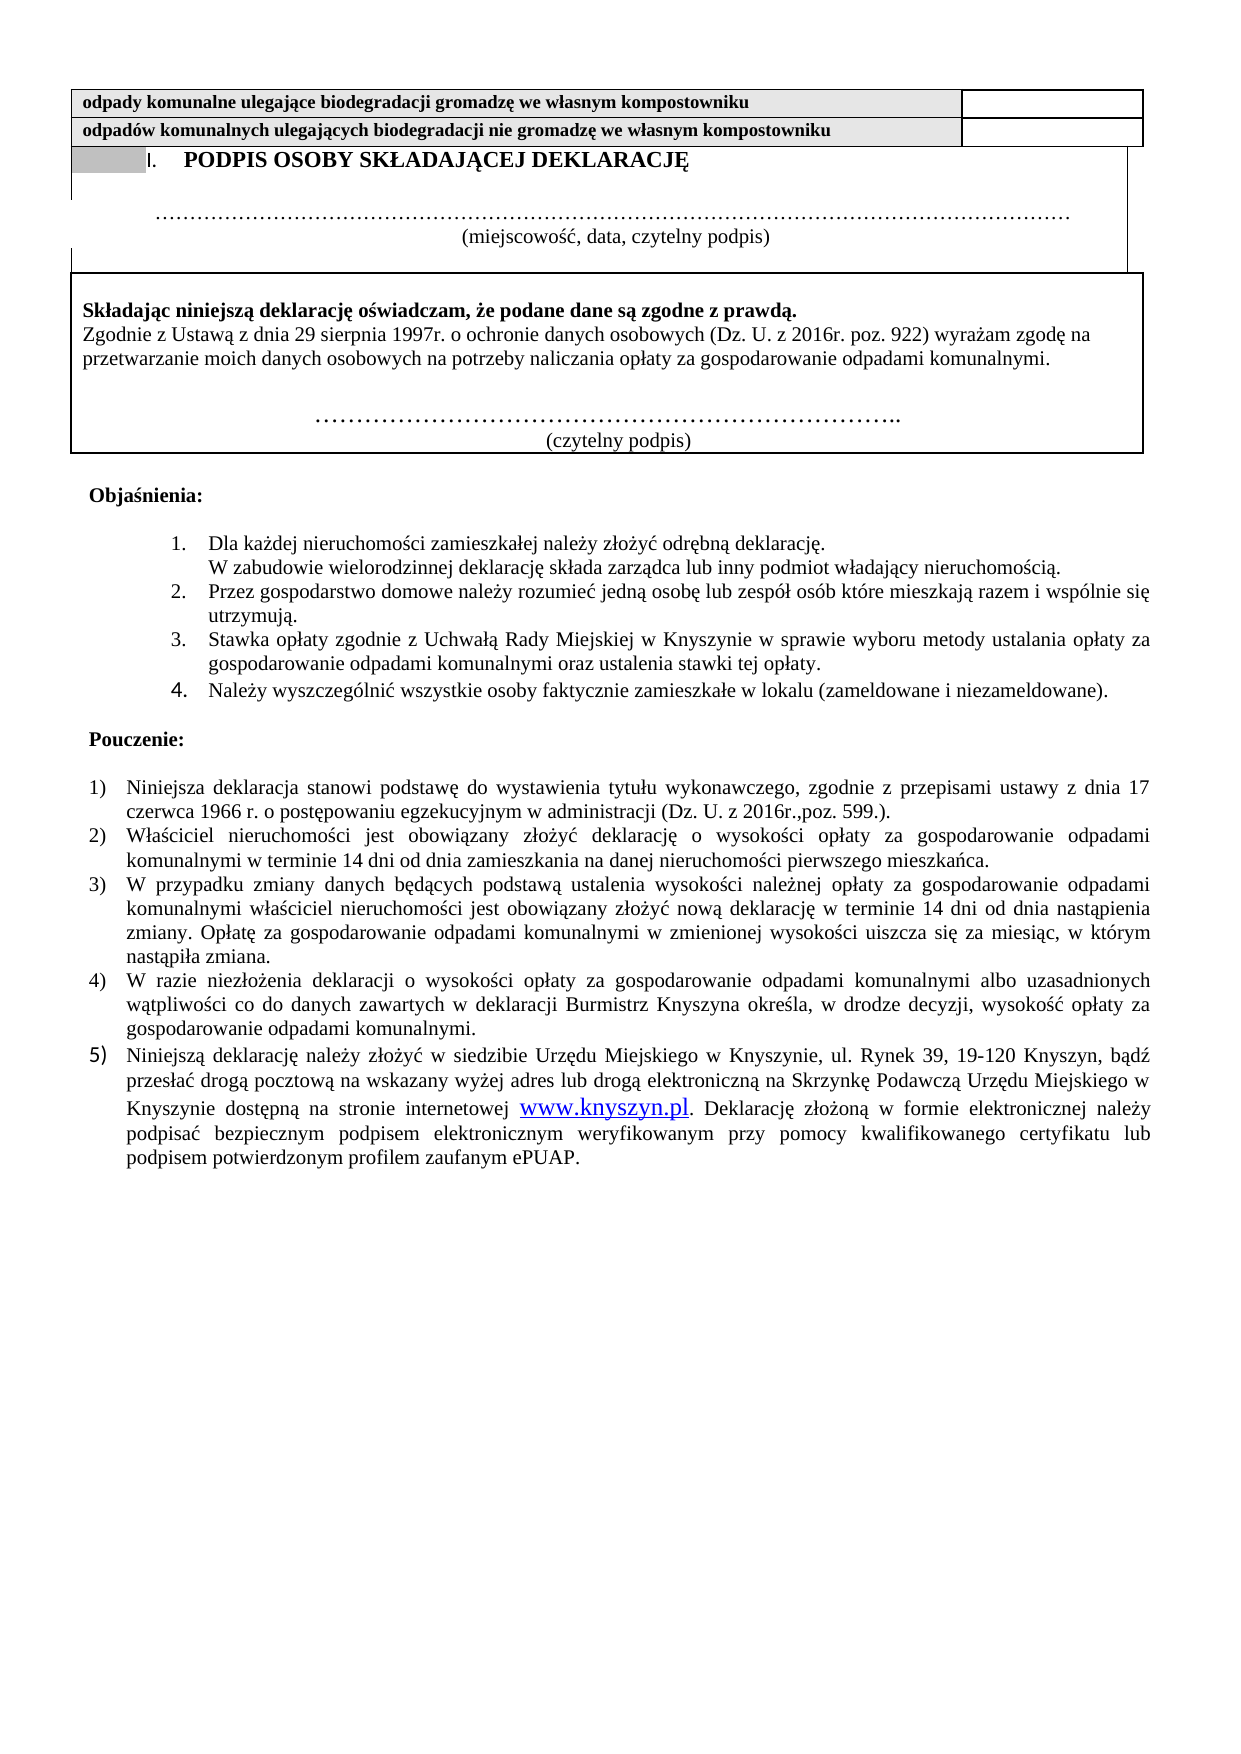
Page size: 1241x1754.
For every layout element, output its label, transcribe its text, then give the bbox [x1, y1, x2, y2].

list Niniejszą deklarację należy złożyć w siedzibie Urzędu Miejskiego w Knyszynie, ul. Rynek 39, 19-120 Knyszyn, bądź przesłać drogą pocztową na wskazany wyżej adres lub drogą elektroniczną na Skrzynkę Podawczą Urzędu Miejskiego w Knyszynie dostępną na stronie internetowej www.knyszyn.pl. Deklarację złożoną w formie elektronicznej należy podpisać bezpiecznym podpisem elektronicznym weryfikowanym przy pomocy kwalifikowanego certyfikatu lub podpisem potwierdzonym profilem zaufanym ePUAP. [89, 1040, 1152, 1169]
list Przez gospodarstwo domowe należy rozumieć jedną osobę lub zespół osób które mieszkają razem i wspólnie się utrzymują. [171, 579, 1152, 627]
list W razie niezłożenia deklaracji o wysokości opłaty za gospodarowanie odpadami komunalnymi albo uzasadnionych wątpliwości co do danych zawartych w deklaracji Burmistrz Knyszyna określa, w drodze decyzji, wysokość opłaty za gospodarowanie odpadami komunalnymi. [89, 968, 1152, 1040]
table_cell odpady komunalne ulegające biodegradacji gromadzę we własnym kompostowniku [72, 90, 961, 117]
text Pouczenie: [89, 727, 1152, 751]
list Należy wyszczególnić wszystkie osoby faktycznie zamieszkałe w lokalu (zameldowane i niezameldowane). [171, 675, 1152, 703]
table_cell Składając niniejszą deklarację oświadczam, że podane dane są zgodne z prawdą. Zgodnie z Ustawą z dnia 29 sierpnia 1997r. o ochronie danych osobowych (Dz. U. z 2016r. poz. 922) wyrażam zgodę na przetwarzanie moich danych osobowych na potrzeby naliczania opłaty za gospodarowanie odpadami komunalnymi. …………………………………………………………….. (czytelny podpis) [72, 274, 1142, 452]
table_cell odpadów komunalnych ulegających biodegradacji nie gromadzę we własnym kompostowniku [72, 118, 961, 146]
text Objaśnienia: [89, 483, 1152, 507]
table_cell [1128, 147, 1137, 272]
table_cell [963, 119, 1142, 146]
list Właściciel nieruchomości jest obowiązany złożyć deklarację o wysokości opłaty za gospodarowanie odpadami komunalnymi w terminie 14 dni od dnia zamieszkania na danej nieruchomości pierwszego mieszkańca. [89, 823, 1152, 872]
list Niniejsza deklaracja stanowi podstawę do wystawienia tytułu wykonawczego, zgodnie z przepisami ustawy z dnia 17 czerwca 1966 r. o postępowaniu egzekucyjnym w administracji (Dz. U. z 2016r.,poz. 599.). [89, 775, 1152, 823]
list W przypadku zmiany danych będących podstawą ustalenia wysokości należnej opłaty za gospodarowanie odpadami komunalnymi właściciel nieruchomości jest obowiązany złożyć nową deklarację w terminie 14 dni od dnia nastąpienia zmiany. Opłatę za gospodarowanie odpadami komunalnymi w zmienionej wysokości uiszcza się za miesiąc, w którym nastąpiła zmiana. [89, 872, 1152, 968]
table_cell [1138, 147, 1143, 272]
list Dla każdej nieruchomości zamieszkałej należy złożyć odrębną deklarację. W zabudowie wielorodzinnej deklarację składa zarządca lub inny podmiot władający nieruchomością. [171, 531, 1152, 579]
list Stawka opłaty zgodnie z Uchwałą Rady Miejskiej w Knyszynie w sprawie wyboru metody ustalania opłaty za gospodarowanie odpadami komunalnymi oraz ustalenia stawki tej opłaty. [171, 627, 1152, 675]
table_cell [963, 91, 1142, 117]
